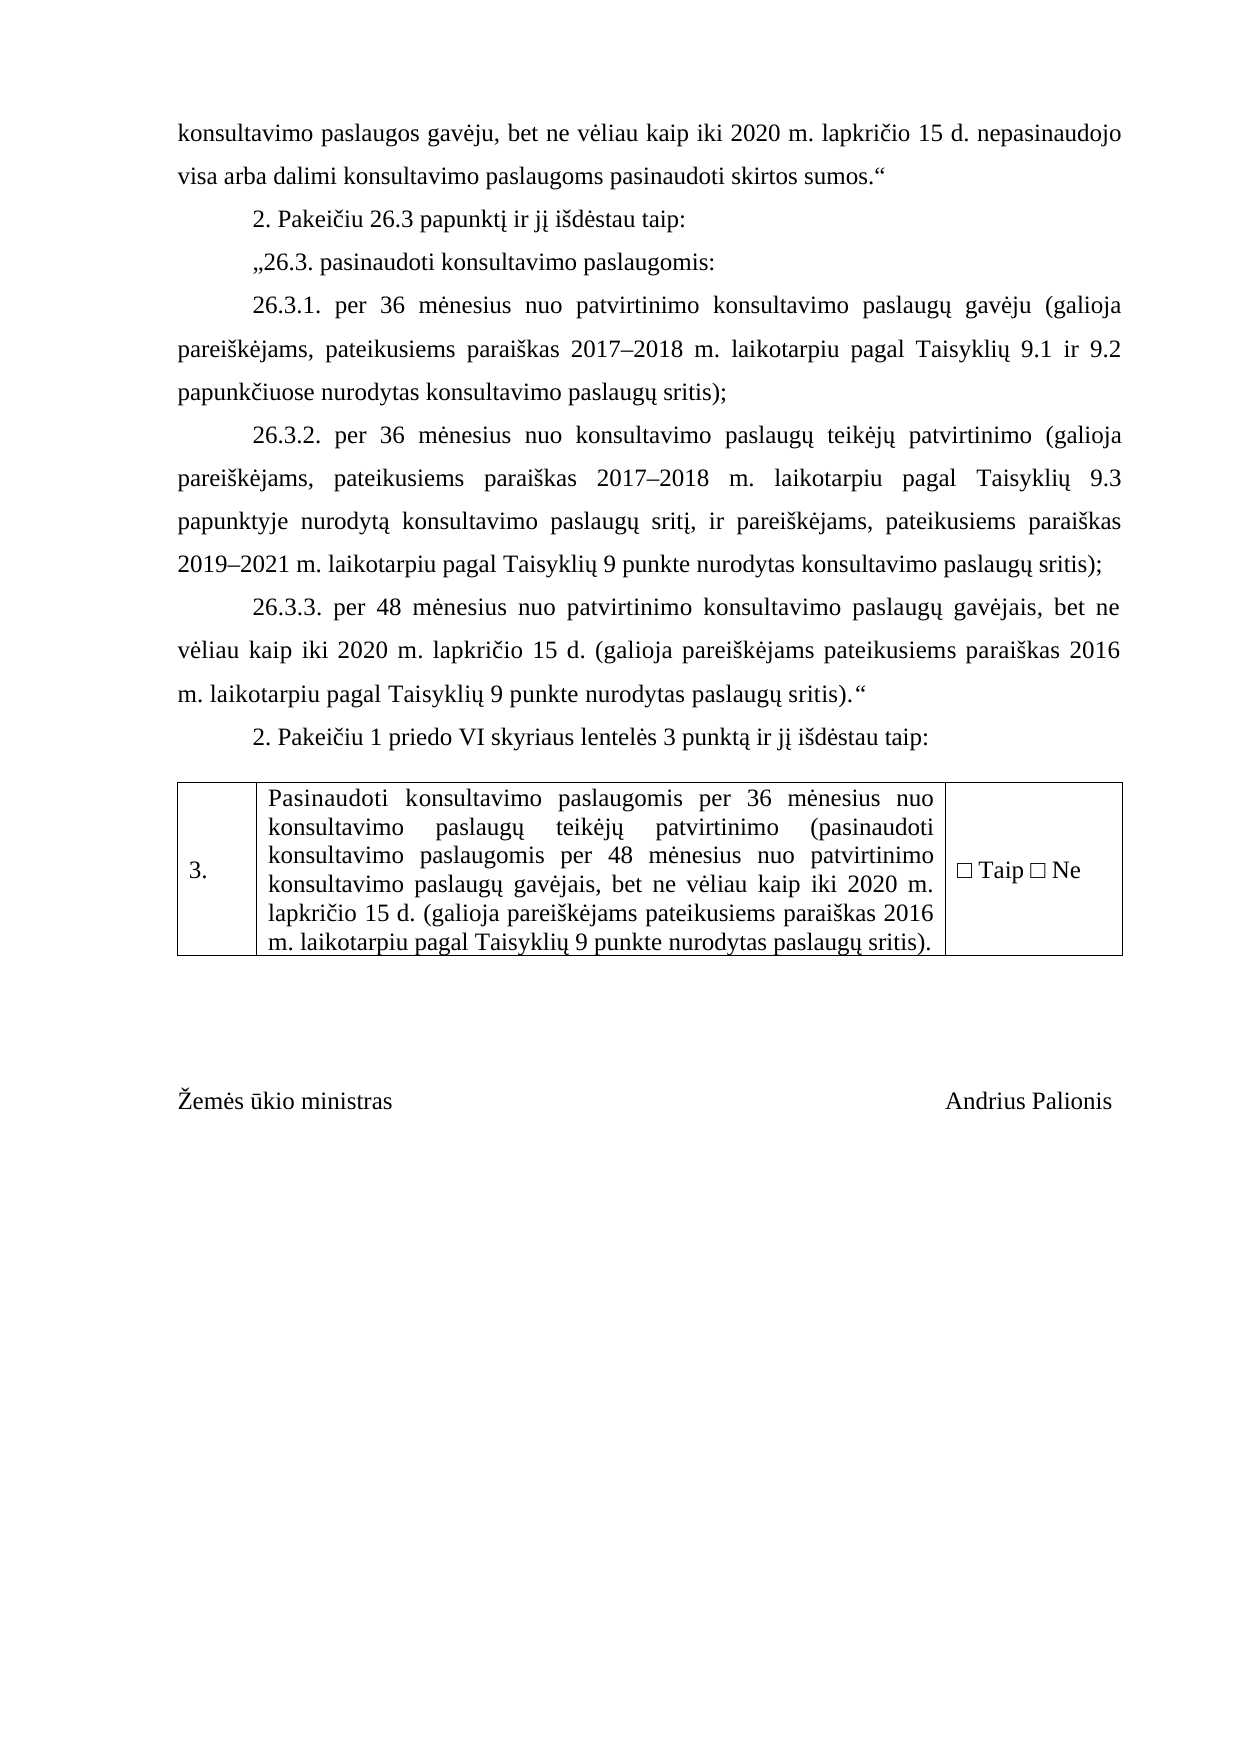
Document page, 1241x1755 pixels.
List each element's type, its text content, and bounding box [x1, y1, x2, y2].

table_header □ Taip □ Ne [946, 783, 1122, 955]
text 2. Pakeičiu 26.3 papunktį ir jį išdėstau taip: [177, 204, 1122, 233]
table_header Pasinaudoti konsultavimo paslaugomis per 36 mėnesius nuo konsultavimo paslaugų teikėjų patvirtinimo (pasinaudoti konsultavimo paslaugomis per 48 mėnesius nuo patvirtinimo konsultavimo paslaugų gavėjais, bet ne vėliau kaip iki 2020 m. lapkričio 15 d. (galioja pareiškėjams pateikusiems paraiškas 2016 m. laikotarpiu pagal Taisyklių 9 punkte nurodytas paslaugų sritis). [257, 783, 945, 955]
text 26.3.2. per 36 mėnesius nuo konsultavimo paslaugų teikėjų patvirtinimo (galioja pareiškėjams, pateikusiems paraiškas 2017–2018 m. laikotarpiu pagal Taisyklių 9.3 papunktyje nurodytą konsultavimo paslaugų sritį, ir pareiškėjams, pateikusiems paraiškas 2019–2021 m. laikotarpiu pagal Taisyklių 9 punkte nurodytas konsultavimo paslaugų sritis); [177, 420, 1122, 578]
text konsultavimo paslaugos gavėju, bet ne vėliau kaip iki 2020 m. lapkričio 15 d. nepasinaudojo visa arba dalimi konsultavimo paslaugoms pasinaudoti skirtos sumos.“ [177, 118, 1122, 190]
text Žemės ūkio ministras Andrius Palionis [177, 1086, 1122, 1114]
text 26.3.3. per 48 mėnesius nuo patvirtinimo konsultavimo paslaugų gavėjais, bet ne vėliau kaip iki 2020 m. lapkričio 15 d. (galioja pareiškėjams pateikusiems paraiškas 2016 m. laikotarpiu pagal Taisyklių 9 punkte nurodytas paslaugų sritis).“ [177, 592, 1122, 707]
text 26.3.1. per 36 mėnesius nuo patvirtinimo konsultavimo paslaugų gavėju (galioja pareiškėjams, pateikusiems paraiškas 2017–2018 m. laikotarpiu pagal Taisyklių 9.1 ir 9.2 papunkčiuose nurodytas konsultavimo paslaugų sritis); [177, 291, 1122, 406]
text „26.3. pasinaudoti konsultavimo paslaugomis: [177, 247, 1122, 276]
text 2. Pakeičiu 1 priedo VI skyriaus lentelės 3 punktą ir jį išdėstau taip: [177, 722, 1122, 751]
table_header 3. [178, 783, 256, 955]
